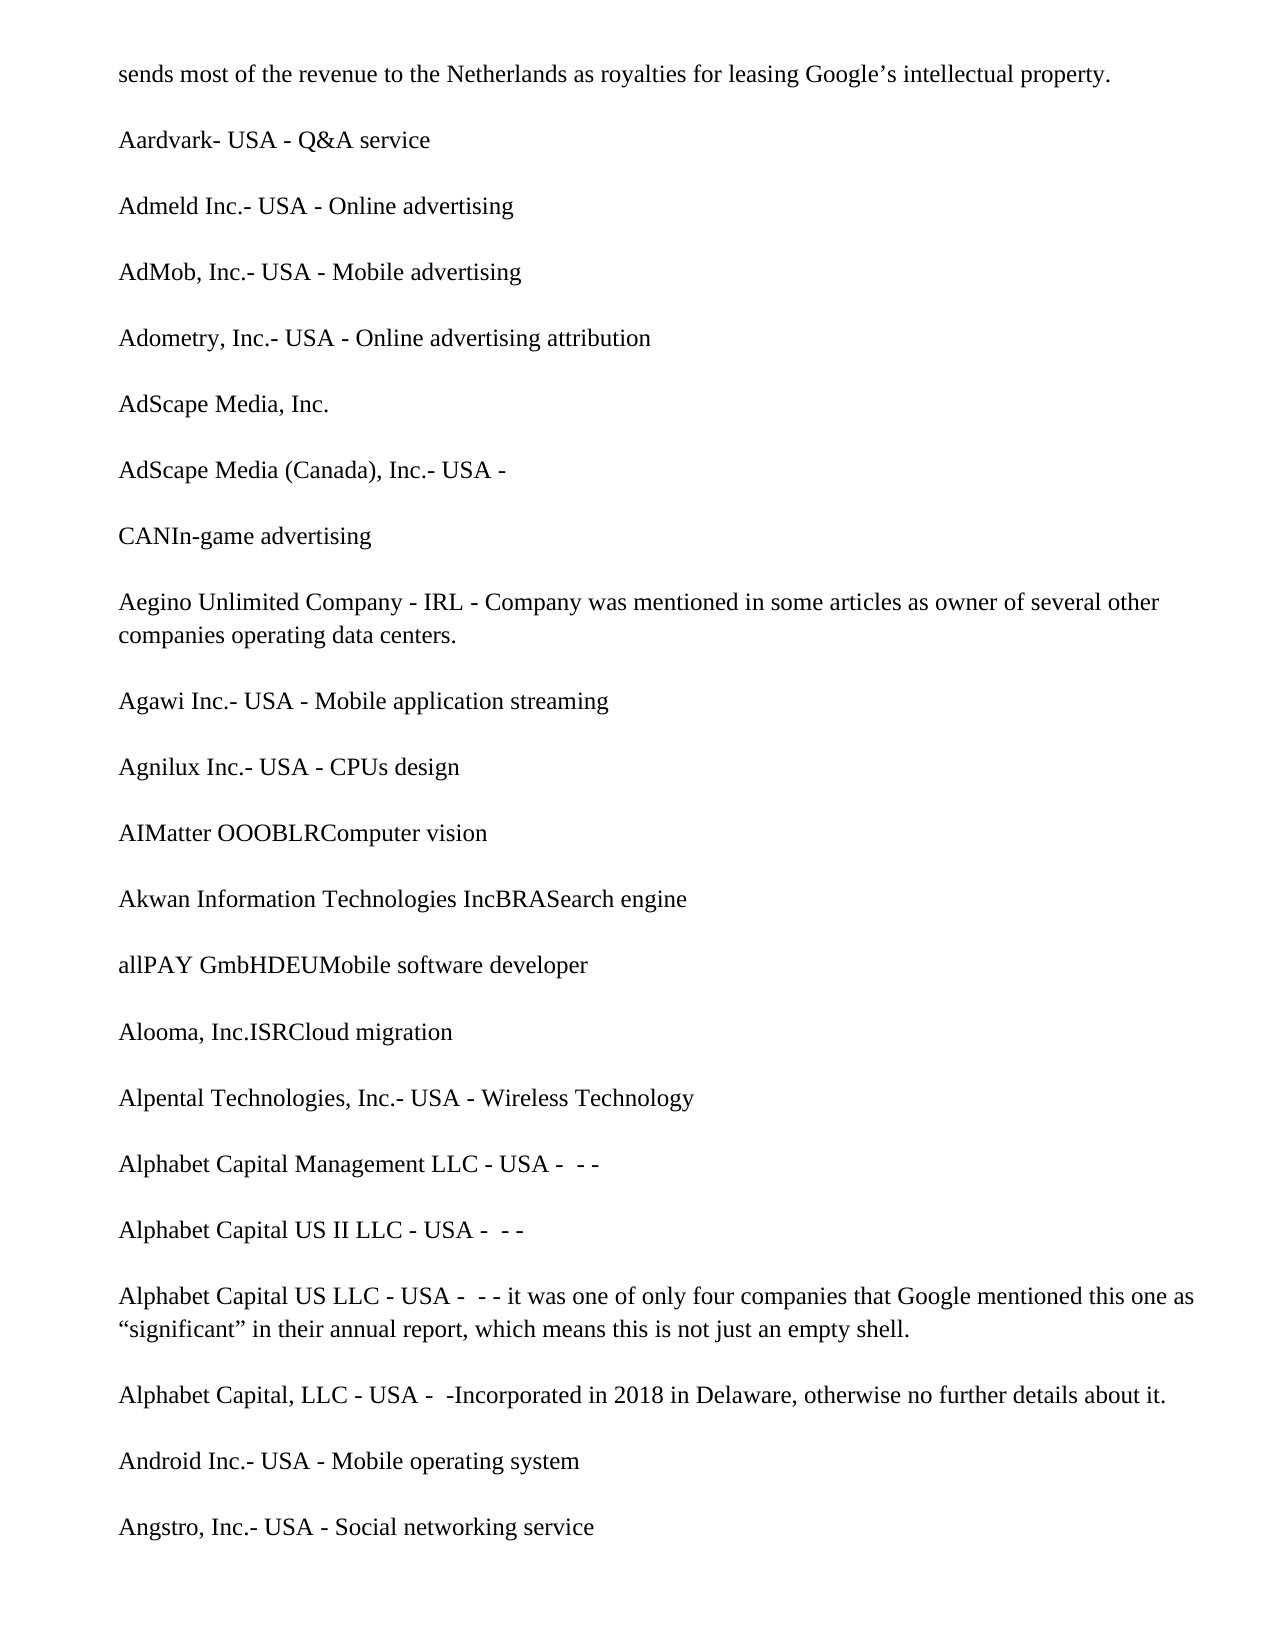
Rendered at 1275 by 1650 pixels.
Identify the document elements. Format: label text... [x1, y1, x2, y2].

text You can try to sue Google for anti-trust, racketeering and other illicit deeds and Google will hire tens of millions of dollars of lawyers to blockade you from getting to a Jury Trial. The best thing you can do is assist the Federal Government, many State Attorney General's and citizen's groups with their lawsuits against The Google Cartel. Bloomberg, The Wall Street Journal, Stratfor, Wikileaks, FTC and SEC investigators and Kroll Intelligence says that Google runs the largest domestic spying operation in the world; larger than that of even Russia, China, Isreal or Iran. The Google Cartel has set up tho- USA - nds of companies in a spiderweb of surveillance, around the globe, and in space, that knows everything that everyone is thinking, doing or might do; and how to place media and events in front of them to subliminally steer people to do, or think, things that they might not otherwise have thought, done or voted for. Many of these operations were financed by IN-Q-TEL, which is the CIA and the NVCA combined. For example, A Google derivative called 'JigSaw' is run by Pro-Isreal, Anti-Arab operatives and steers data to certain interested parties. Larry Page is on multiple Arab secret police "kill lists", which means they should terminate him if the opportunity arises. Barack Obama had Eric Schmidt in the basement of his campaign HQ on election night, running computers, and has secretly claimed that "Google put him in office". Most of the key White House staff came from Google. Google claims to 'not be political', but it is the most political business Cartel on Earth. Google finances politicians that will do what Google tells them to do. It finances them with billions of dollars of internet manipulation, insider stock favors and by getting every staff member to give max limits to their camapign PACS. Google and it's facades: Jigsaw; Alphabet; YouTube; Google LLC (core profit maker); XXVI Holdings Inc.; Google Ireland Holdings (Google LLC subsidiary, that realizes most international profits); Alphabet Capital US LLC; Alphabet Inc.- - USA - -Parent holding company since 2015. If you own stocks of Google/Alphabet, you own a piece of this company; Calico Life Sciences LLC - - USA - - Research and development company working on keeping Eric Schmidt alive; Calico LLC (Calico Group LLC)- - USA - - Holding company of Calico Life Sciences LLC. Company is doing business as Calico Group LLC; Chronicle LLC - - USA - - Cybersecurity company that creates tools for businesses to sy on other companies; Google LLC - USA - - Core Google parent company originally named Google Inc. before Google transformed itself into Alphabet. This is where most of the profits come from; Loon Holdings Inc. - - USA - Holdings company - Loon LLC - - USA - - Company is working on providing Internet spying to rural and remote areas using high-altitude balloons; OB Technologies Inc. - - USA - Holdings company - OB Technology Holdings Inc.- - USA - -Holding company; Waymo Holding Inc.- USA - - Holding company for Waymo; Waymo LLC - USA - - - Company developed autonomous car technology and currently operates “testing” rides in several US states and already launched Waymo One service in Phoenix. Recently it announced that it will not make its own cars but rather focus on autonomous driving technology to spy on consumers; Wing Aviation LLC - US - Company developed drone delivering technology. It became independent from Project X in 2018. It is currently testing in Australia; X Development Holdings Inc.- USA - Holding company - X Development LLC - USA - -Called “Moonshot Factory.” The company says it is working on solving the world’s hardest problems using technology but seems to just be an outlet for Larry Page to steal and copy tecnologies with. Wing, Loom, and Waymo, which are now separate businesses, started as X projects; XXVI Holdings, Inc- USA - Layer between Alphabet Inc. and individual companies of Alphabet. The system is designd to lower regulatory or disclosure requirements, tax evasion, money laundering and for hiding political payola. The name of the company is referring to the Roman numeral of 26, the number of letters in the alphabet. Google LLC has over 200 direct and indirect subsidiaries in order to limit where lawsuits and federal actions can go. The Mafia uses this same approach. Almost everything Google owns is invovlved in acquiring, and analyzing your personal and business data for the Google surveillance computers. It is almost impossible to find a Google group that does not 'feed the data beast'. Larry Page and Eric Schmidt believe that no citizen is intelligent enough to live in the world and that they must covertly 'guide' populations to their own ideology and "Master Plan". The rest of the Google Cartel for global domination includes: DeepMind Technologies Limited GBR Artificial intelligence/Machine Learning DoubleClick Holding Corp.- USA - Online advertising company that Google acquired a decade ago. It recently announced that it is rebranding its advertising products, and it will no longer use DoubleClick brand. Dropcam, Inc.- USA - Home monitoring. Company is known for its Wi-Fi video streaming cameras. Was acquired by Nest soon after Nest was acquired by Google. This acquisition is often given as an example of how an acquisition can go wrong. Google Asia Pacific Pte. Ltd SGP Singapore company that channels revenues (royalties) from Asia/Pacific region (through the Netherlands) to Ireland Holdings Unlimited. It has a similar purpose to Google Ireland Limited in Europe. Google Bermuda Limited BMU Hard to say, where in the company hierarchy this sits. Might be the parent company of Google Bermuda Unlimited Google Dialer Inc.- USA - Not sure exactly but connected to Google Fiber and Google Voice. Google Fiber Inc.- USA - Internet Access Provider Google Fiber North America Inc.- USA - Internet Access Provider Google International LLC - USA - Holdings company for Google’s subsidiaries in individual countries outside the US. Google Ireland Holdings Unlimited Comp. - IRL - This is a very “famous” Google subsidiary that is incorporated in Ireland but managed and controlled in Bermuda. Google at least up to recently used this subsidiary as part of the “Double Irish” with “Dutch Sandwich” tax optimization scheme that is very common among large international companies. The company serves partially as a holding company for some international businesses but mainly as a holder of Google intellectual property that it further licensed to other Google companies for a fee. Google Ireland Limited - IRL - Google Services Provider for Europe and Switzerland. It books a lot of revenue, but makes very small profits, since it pays a lot to Google Netherlands BV for Google’s intellectual property. Google Netherlands BV than channels this revenue to Google Ireland Unlimited that is incorporated in Ireland but domiciled in Bermuda. Google Netherlands Holdings B.V.NLD This company is used as a middle layer between Google Ireland Limited and Google Ireland Holdings. This allows Alphabet to pay very low taxes from its European operations thanks to a tax optimization scheme called “Double Irish” with “Dutch Sandwich.” This loophole was very popular among international technology companies and was already fixed for new arrangements. Google North America Inc.- USA - Provider of Google FI service (wireless network) Google Payment Corp.- USA - Google’s companies that handle money transfers and peer-to-peer transactions. In US payments are processed by Google Payment Corp. (GPC), which has the appropriate license for transmitting money and for peer-to-peer transactions in US. Google Payment Ireland Limited - IRL - Providing Google Payment Services for whole European Union (except UK) as a replacement for Google Payment UK. UK subsidiary will keep providing services for UK. Google Voice Inc.- USA - Provider of Google Voice service. GU Holdings Inc.- USA - Through this company, Google is building subsea cable infrastructure. For example, in 2019, they finished the connection between Los Angeles and Chile. Nest Labs (Europe) Limited - IRL - “virtual subsidiary” of Nest Labs. Owned by Google Ireland Holdings Unlimited, so not directly under Nest Labs Nest Labs Inc.- USA - Company flagship product and company’s first offering before it was acquired by Google was Nest Learning Thermostat. Nest operated independently of Google from 2015 to 2018. However, in 2018, Nest was merged into Google’s home-devices. (Still not sure if it was only organizational merger or also legal merger) Nest Labs Singapore Pte. Ltd.SGPvirtual “subsidiary” of Nest Labs. Owned by Google Ireland Holdings Unlimited. Verily Life Sciences LLC - USA - -Research company developing tools that focus on health data and how they can help with timely decision-making and effective interventions. (formerly Google Live Sciences) Waze Mobile Ltd.ISRGPS navigation software. Waze describes its app as a community-driven GPS navigation app, which is free to download and use. Waze is owned directly by Google LLC. YouTube, LLC - USA - -Youtube is a very successful video sharing and hosting service that Google acquired in 2006. This acquisition became hugely successful for Google. But not everybody was persuaded that the acquisition made sense at the time. Alphabet Holding LLC is a holding company that is a direct subsidiary of XXVI Holdings, Inc. It is focused mainly on managing Google/Alphabet investments. Both Alphabet investment managing firms CapitalG and GV are housed under this holding. CapitalG and GV invest in other companies, but since those are usually small stakes below 50%, these companies are not part of Alphabet Group. If you want to know more about what companies do they invest in, both CapitalG and GV have a helpful list of their investments on their webpages. CapitalG 2013 GP LLC - USA - - - Fund Manager CapitalG 2013 LP- USA - Fund CapitalG 2014 GP LLC - USA - - Fund Manager CapitalG 2014 LP- USA - Fund CapitalG 2015 GP LLC - USA - - Fund Manager CapitalG 2015 LP- USA - Fund CapitalG GP II LLC - USA - - Fund CapitalG GP LLC - USA - - Fund Manager CapitalG II LP- USA - Fund CAPITALG INTERNATIONAL LLC - USA - - CapitalG LP- USA - Fund CapitalG Management Company LLC - USA - - CapitalG Core Management Company CapitalG Rise LLC - USA - - Google Capital 2016 GP, L.L.C.- USA - Used to be under Google Inc. Google Capital 2016, L.P.- USA - Fund Google Capital Management Company, L.L.C.- USA - Google Capital management company (Google Capital is an old name for CapitalG) GV 2009 GP, L.L.C.- USA - Fund manager GV 2009, L.P.- USA - Fund GV 2010 GP, L.L.C.- USA - Fund manager GV 2010, L.P.- USA - Fund GV 2011 GP, L.L.C.- USA - Fund manager GV 2011, L.P.- USA - Fund GV 2012 GP, L.L.C.- USA - Fund manager GV 2012, L.P.- USA - Fund GV 2013 GP, L.L.C.- USA - Fund manager GV 2013, L.P.- USA - Fund GV 2014 GP, L.L.C.- USA - Fund manager GV 2014, L.P.- USA - Fund GV 2015 GP, L.L.C.- USA - Fund manager GV 2015, L.P.- USA - Fund GV 2016 GP, L.L.C.- USA - Fund manager GV 2016, L.P.- USA - Fund GV 2017 GP, L.L.C.- USA - Fund manager GV 2017 GP, L.P.- USA - Fund manager GV 2017, L.P.- USA - Fund GV 2019 GP, L.L.C.- USA - Fund manager GV 2019 GP, L.P.- USA - Fund manager GV 2019, L.P.- USA - Fund GV Management Company, L.L.C.- USA - Core management company for GV GV UK Management Company LimitedGBRSmall UK based branch of “GV Management” (3 employees in 2018) Sidewalk Labs LLC - USA - -Urban innovation organization whose goal is to improve urban infrastructure through technological solutions and tackle challenges of urban growth such as cost of living, efficient transportation, and energy - USA - ge. Sidewalk Labs Management Company LLC - USA - -Urban innovation Before 2015, there was no Alphabet, and Google Inc. was a publicly-traded company that you could directly own by buying its shares. All subsidiaries were subsidiaries to Google Inc. In 2015 Google transformed into Alphabet, where Alphabet Inc became the top parent company that was publicly traded. Google Inc. shareholders became overnight Alphabet Inc shareholders. In reality, many “Other Bets” businesses still stayed as subsidiaries of Google LLC even after the 2015 transformation, and it was only recently when the whole transformation was finalized. Finally, “Other Bets” companies were moved from outside Google LLC. The reasons for this complex transformation were described by Google management as an “increase in transparency and oversight,” That would be achieved by putting larger projects at the same level as Goole LLC with their separate management, reporting directly to Alphabet Inc management. The proclaimed increase in transparency was only internal for Google management. Transparency for investors did not increase. Another reason behind the transformation was obviously limiting risk. By separating Google into different companies, each one of them is independent of each other. If someone gets arrested in one company, the others would be protected from it. Double Irish & Dutch Sandwich is a very popular and publicized arrangement through which mostly US companies were optimizing their taxes from European businesses. It involved two Irish and one Dutch company. Wikipedia has a nice article on both Double Irish and Dutch Sandwich, explaining how it works. In Alphabet/Google case. Companies involved in Double Irish with Dutch Sandwich arrangement are assumed to be: Google Ireland Holding Unlimited (Irish company with Bermuda domicile) Google Netherlands Holdings B.V. (Dutch “sandwich” company that serves as an intermediary between two Ireland companies) Google Ireland Limited (Ireland company that is directly booking revenue from European business, and sends most of the revenue to the Netherlands as royalties for leasing Google’s intellectual property. Aardvark- USA - Q&A service Admeld Inc.- USA - Online advertising AdMob, Inc.- USA - Mobile advertising Adometry, Inc.- USA - Online advertising attribution AdScape Media, Inc. AdScape Media (Canada), Inc.- USA - CANIn-game advertising Aegino Unlimited Company - IRL - Company was mentioned in some articles as owner of several other companies operating data centers. Agawi Inc.- USA - Mobile application streaming Agnilux Inc.- USA - CPUs design AIMatter OOOBLRComputer vision Akwan Information Technologies IncBRASearch engine allPAY GmbHDEUMobile software developer Alooma, Inc.ISRCloud migration Alpental Technologies, Inc.- USA - Wireless Technology Alphabet Capital Management LLC - USA - - - Alphabet Capital US II LLC - USA - - - Alphabet Capital US LLC - USA - - - it was one of only four companies that Google mentioned this one as “significant” in their annual report, which means this is not just an empty shell. Alphabet Capital, LLC - USA - -Incorporated in 2018 in Delaware, otherwise no further details about it. Android Inc.- USA - Mobile operating system Angstro, Inc.- USA - Social networking service Anvato Inc.- USA - Cloud-based video services API.AI- USA - Natural language processing Apigee Corporation (- USA - ) Apigee Technologies (India) Private Limited (IND) Apigee Europe Limited (GBR) Apigee Singapore Pte Ltd (SGP) Apigee Australia Pty Ltd (AUS) Apigee Japan K K (JPN) Apigee Corporation (branch) (ARE) InsightsOne Systems, Inc. (- USA - )Vario- USA - PI management and predictive analytics AppBridge Inc.- USA - Google Cloud migration Appetas- USA - Restaurant website creation Applied Semantics, Inc.- USA - Online advertising Appurify Inc.- USA - Automated application testing Apture, Inc.- USA - Instantaneous search Autofuss- USA - Art and Design BandPage, Inc.- USA - Platform for musicians BeatThatQuote.com LimitedGBRPrice comparison service bebop Technologies, Inc.- USA - Cloud software Behavio- USA - Social Prediction Beijing Gu Xiang Information Technology Co. Limited (Join Venture)CHNInternet Search (Join Venture) Bitium, Inc.- USA - Single sign-on and identity management Bitspin GmbHCHETimely App for Android BlindType IncGRCTouch typing Bot & Dolly Inc.- USA - Robotic cameras bruNET Holding AG bruNET GmbH bruNET Schweiz GmbHDEU DEU DEUMobile software Bump Technologies- USA - Mobile software Bump Technologies Inc. (BumpTop)CANDesktop environment Cask Data Inc.- USA - Big data analytics Ceann Nua Limited - IRL - Editorial control services Channel Intelligence, Inc.- USA - Ecommerce services Charleston Road Registry Inc.- USA - Company serving as top level Domain registrar, since rules required it to be a separate company from Google. Clever Sense, Inc.- USA - Local recommendations app Cronologics Inc.- USA - Smart watches Cwist, Inc. (Workbench )- USA - Online learning provider DailyDeal GmbHDEUOne deal a day service Dealmap- USA - One deal a day service DigisferaPRT360-degree photography Digital Advertising and Marketing Limited (GBR) DoubleClick Asia Ltd. (HKG) DoubleClick Australia Pty Ltd (AUS) DoubleClick Europe Limited (GBR) DoubleClick Hispania SL (ESP) DoubleClick International Asia BV (NLD) DoubleClick International Holding LLC (- USA - ) DoubleClick International Internet Advertising Limited ( - IRL - ) DoubleClick International TechSolutions Limited ( - IRL - ) DoubleClick Internet Ireland Limited ( - IRL - ) DoubleClick Real Property LLC (- USA - ) DoubleClick Sweden AB (SWE) DoubleClick Technology Pte. Ltd. (SGP) DoubleClick TechSolutions (Beijing) Co. Ltd. (CHN) Falk eSolutions GmbH (CHE) Falk eSolutions Ltd. (GBR) Google Affiliate Network Inc. (- USA - ) MessageMedia Europe BV (SWE) MessageMedia GmbH (DEU) MessageMedia US/Europe Inc. (- USA - )VariousGroup of subsidiaries that are part of DoubleClick Holding Directr Inc.- USA - Mobile video app Divide, Inc.- USA - App splitting phone into two modes, personal & work. dMarc Broadcasting, Inc. Scott Concepts, LLC Scott Studios, LLC - USA - - - USA - Radio advertising software DNNresearch Inc.CANDeep Neural Networks (image recognition) DocVerse, Inc.- USA - Microsoft Office files sharing site DoubleClick International Asia Holding NVNLDHolding company DrawElements OYFINGraphics compatibility testing eBook Technologies, Inc.- USA - E-book distribution Emu- USA - IM client Endoxon AG Endoxon (Deutchland) GmbH Endoxon (India) Private Ltd.CHE DEU INDMapping Episodic, Inc.- USA - Online video platform start-up Eyefluence, Inc.- USA - Eye tracking, virtual reality Fabric- USA - Mobile app platform FameBit, LLC - USA - -Marketing platform connecting online creators and brands FEEDBURNER Firebase, Inc.- USA - Application development platform Flexycore SASFRADroidBooster App for Android Flutter- USA - Gesture recognition technology Fly Labs Inc.- USA - Video editing FortyTwo Inc. (Kifi)- USA - Link management Fridge- USA - Social groups Gecko Design Inc.- USA - Mechanical design Global IP Solutions Holding ABSWEVideo and audio compression Google (Hong Kong) Limited (HKG) Google Google Reklamcilik ve Pazarlama (Google Advertising and Marketing Limited) (TUR) Google Argentina S.R.L. (ARG) Google Australia Pty Ltd. (AUS) Google Austria GmbH (AUT) Google Belgium NV (BEL) Google Brasil Internet Ltda. (BRA) Google Canada Corporation (CAN) Google Czech Republic s.r.o. (CZE) Google Denmark ApS (DNK) Google Egypt LLC (EGY) Google Finland OY (FIN) Google France SarL (FRA) Google FZ LLC (ARE) Google Germany GmbH (DEU) Google Holdings Pte. Ltd. (SGP) Google Chile Limitada (CHL) Google India Private Limited (IND) Google Information Technology Services Limited Liability Company (HUN) Google Israel Ltd. (ISR) Google Italy s.r.l. (ITA) Google Japan Inc. (JPN) Google Korea, LLC. (KOR) Google Limited Liability Company-Google OOO (RUS) Google Mexico S. de R.L. de C.V. (MEX) Google New Zealand Ltd. (NZL) Google Norway AS (NOR) Google Poland Sp. z o.o. (POL) Google South Africa (Proprietary) Limited (ZAP) Google Spain, S.L. (ESP) Google Sweden AB (SWE) Google Switzerland GmbH (CHE) Google UK Limited (GBR) Google Netherlands B.V. (NLD)VariousGroup of Google’s international subsidiaries that operate in many countries around the world. Majority of them are subsidiaries of Google International LLC Google Affordable Housing I LLC - USA - Holdings Company Google Airwaves Inc.- USA - This google subsidiary took part in FCC auction for the 700mhz spectrum in United States. Google Bermuda UnlimitedBMUProbably part of “Double Irish” tax scheme. Is this parent company of Google Ireland Holdings? Google Cable Bermuda LtdBMU -. Is it related to underwater cables Google is building? Google CFLL Inc.- USA - - Google Commerce Limited - IRL - - Google Compare Auto Insurance Services Inc.- USA - Auto insurance comparison service Google Compare Credit Cards Inc.- USA - Credit Card comparison service Google Compare Mortgages Inc.- USA - Mortgage comparison service Google Endeavor LLC - USA - -Internet Commerce Google Energy LLC - USA - -Wholesale power trading Google Engineering UK Holdings LimitedGBRHolding company Google Europe International Technology Unlimited Company - IRL - - Google Fiber California, LLC - USA - -Fiber Service Google Information Technology (China) Co., LimitedCHNSoftware development Google Information Technology (Shanghai) Company LimitedCHNInternet Search Google Infrastructure Bermuda LimitedBMU - Google Payment Hong Kong LimitedHKGGoogle Pay Services Google Payment LithuaniaLTUGoogle Pay Services. Not sure if this company really operates. It was probably on the short list to be counterparty for the whole Europe as a replacement for Google Payment UK. At the end, european business was handed over to Google Payment Ireland. Google Payment Ltd.GBRThis company used to be the main payment service provider for Europe. This role was handed over to Google Payment Ireland, because of looming Brexit. Google Payment Singapore Pte. Ltd.SGPGoogle Pay Services Google Singapore Pte. Ltd.SGPHosting service Google SJC Bermuda LimitedBMU - Google Spectrum Investments Inc.- USA - - Google Sweden Tecnique ABSWE - GrandCentral Communication, Inc.- USA - Voice over IP GraphicsFuzz Ltd.GBRGPU reliability Green Border Technologies, Inc.- USA - Computer security Green Parrot Pictures Ltd - IRL - Digital video (quality & speed) GreenThrottle- USA - Acquihire of android game maker Halli Labs Private LimitedINDArtificial intelligence Holomni LLC - USA - -Robotic wheels Ignite Logic Inc.- USA - HTML editor ImageAmerica, Inc. ImageAmerica Aviation, Inc.- USA - - USA - Aerial photography Impermium Inc.- USA - Internet security Incentive Targeting Inc.- USA - Digital coupons Industrial Perception Inc.- USA - Robotic arms, computer vision Instantiations Inc.- USA - Java/Eclipse/AJAX developer tools Invite Media Inc.- USA - Display advertising ITA Software Inc.- USA - Travel technology Jambool, Inc.- USA - “Social Gold” payments Jetpac Inc.- USA - Artificial intelligence, image recognition Jibe Mobile Inc.- USA - Rich Communication Services Kaggle Inc.- USA - Data science competitions Katango, Inc.- USA - Social circle organization Keyhole, Inc.- USA - Map analysis LabPixies Ltd.ISRSocial games & widgets LaunchKit- USA - Toolkit for mobile app development Launchpad Toys Inc.- USA - Child-friendly apps LeapDroid Inc.- USA - Android Emulator Leonberger Holdings B.V.NLDNot sure about the purpose of this company, except the fact that Leonberger Yoska was “official” Google dog in early 2000. Leti Link Holdings Limited - IRL - Purpose unknown Lift Labs Inc- USA - Liftware developer (utensils for people with tremor) Like.com Inc.- USA - Visual search engine Limes Audio ABSWEVoice communication Lumedyne Technologies Incorporated- USA - Developer of MEMs-based, inertial direction sensors. Makani Power Inc.- USA - Airborne wind turbines MDialog Corp.CANOnline advertising Meebo, Inc.- USA - Social networking Meka Robotics LLC - USA - -Robots Metaweb Technologies, Inc.- USA - Semantic search Moodstocks SASFRAImage recognition MyEnergy- USA - Online energy - USA - ge monitoring Neotonic Software Corporation- USA - Customer relationship management Next New Networks LLC - USA - -Online video Nightcorn, Inc.DEUVideo sharing Nik Software Inc.- USA - Photography Nimbuz, Inc. (Odysee)- USA - Multimedia sharing and storage NVF Tech Limited (Redux) NVF Sub Limited Redux Management Limited Redux Laboratories LLPGBR GBR GBRAudio Omnisio, Inc.- USA - Online Video On2 Technologies, Inc.- USA - Video compression Orbitera Inc.- USA - Cloud software for cloud marketplaces Owlchemy Labs LLC - USA - -Virtual reality studio PanoramioESPPhoto sharing PeakStream Inc.- USA - Parallel processing Peng Ji Information Technology (Shanghai) Co.,Ltd.CHNSoftware development Phonetic Arts LimitedGBRSpeech synthesis PieSGPEnterprise communications PittPatt- USA - Facial recognition system Pixate Inc.- USA - Mobile software prototyping Plannr- USA - Schedule management Plink SearchGBRVisual search engine Postini, Inc. Postini Canada Holding Co. Postini Switzerland GmbH Postini UK Limited- USA - GBRCommunications security PostRank Inc.CANSocial media analytics service Pulse.io Inc.- USA - Mobile app optimizer Punch’d Energy Incorporated (Punchd)- USA - Loyalty program Pushlife Inc.CANService provider Pyra Labs- USA - Blogger and Blogspot web self-publishing system Quest Visual Inc.- USA - Augmented reality Quickoffice, Inc- USA - Mobile office suite Qwiklabs Inc.- USA - Cloud-based hands-on training platform Raiden Unlimited Company - IRL - - holding Google’s data center investments Rangespan Ltd.GBRE-commerce reCAPTCHA Inc.- USA - Security/Books digitalization Red Hot Labs Inc.- USA - App advertising and discovery Redwood Robotics- USA - Robotic arms RelativeWave LLC - USA - -Mobile software prototyping Relay Media Inc.- USA - AMP converter reMail LLC - USA - -Email search Revolv- USA - Home automation RightsFlow Inc.- USA - Music rights management Ruba.com- USA - Travel SageTV, LLC - USA - -Media center SayNow- USA - Voice recognition SchaftJPNRobotics, humanoid robots Senosis Health Inc.- USA - Health monitoring Sigmoid Labs Private Ltd.INDIndian railway tracking Simplify Media- USA - Music streaming Skia Inc.- USA - Graphics library Skillman & Hackett- USA - Virtual reality software Skybox Imaging, Inc.- USA - Satellite Skydocks GmbHDEUurpose unknown SlickLoginISRInternet Security Slide, Inc.- USA - Social gaming SocialDeck Inc.CANSocial gaming SocialGrappleCANSocial media analytics service Songza- USA - Music streaming Sparkbuy Inc.- USA - Product search and comparison ‎Sparrow SARLFRAMobile apps Spidercrunch Limited (spider.io)GBRAnti-click fraud Sprinks- USA - Online advertising Stackdriver- USA - Cloud computing Studio SBV, Inc. (Oyster)- USA - E-book subscriptions Superpod Inc.- USA - Question and answer app Supyar Technologies Pvt Ltd. (Quiksee)ISROnline video SynergyseCANInteractive tutorials Talaria Technologies Inc.- USA - Cloud computing TalkBin- USA - Mobile software Tatter and Company (TNC)KORWeblog software Tenor Inc.- USA - GIF image search Teracent Corporation- USA - Online advertising Terrabella Technologies Limited - IRL - Software development Terraform Labs Incorporated (Onward)- USA - Customer service and sales workflows automation using a chatbot Thrive Audio - IRL - Surround sound technology Timeful Inc.- USA - Mobile software Tiny Garage Labs Inc. (60db)- USA - Podcasts Titan Aerospace- USA - High-altitude UAVs TrendalyzerSWEVisualization Software TxVia, Inc.- USA - Online payments Upstartle, LLC - USA - -Word processor Urban Engines Inc.- USA - Location-based analytics Urchin Software Corporation- USA - Web analytics Velostrata Inc.ISRCloud migration Vidmaker Inc.- USA - Video editing ViewdleUKRFacial recognition VirusTotal.comESPSecurity Wavii Inc.- USA - Natural Language Processing Webpass Inc.- USA - Internet service provider Zave Networks Inc.- USA - Digital coupons Zetawire Inc.CANMobile payment, NFC ZipDash Inc.- USA - Traffic analysis ZynamicsDEUSecurity Zync Inc. (Zync Render)- USA - Cloud-based visual effects software Other companies, that are stealth spy operations, are not listed herein. [118, 59, 1216, 1574]
